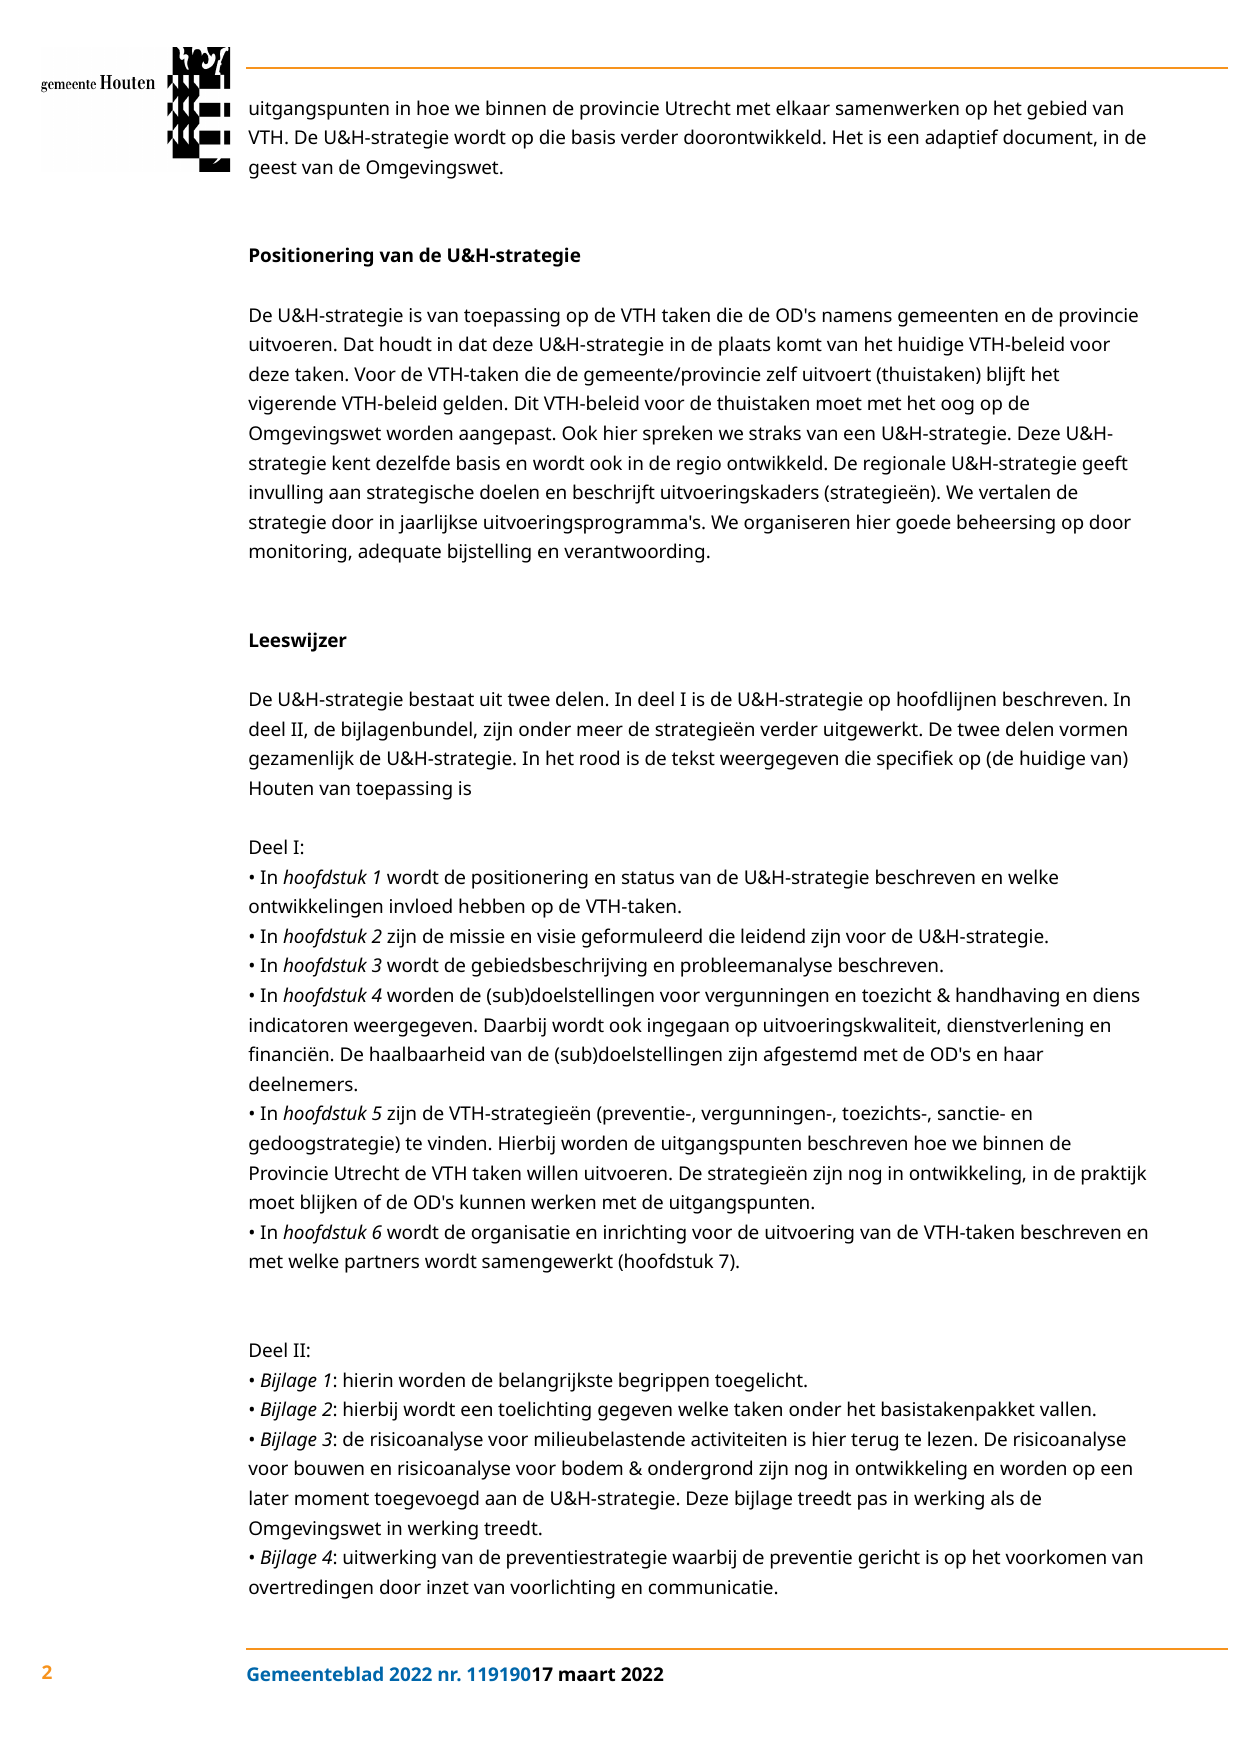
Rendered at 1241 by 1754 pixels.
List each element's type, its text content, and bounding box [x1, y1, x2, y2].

text • In hoofdstuk 5 zijn de VTH-strategieën (preventie-, vergunningen-, toezichts-, sanctie- en gedoogstrategie) te vinden. Hierbij worden de uitgangspunten beschreven hoe we binnen de Provincie Utrecht de VTH taken willen uitvoeren. De strategieën zijn nog in ontwikkeling, in de praktijk moet blijken of de OD's kunnen werken met de uitgangspunten. [248, 1101, 1152, 1215]
text • Bijlage 1: hierin worden de belangrijkste begrippen toegelicht. [248, 1367, 1152, 1393]
text • Bijlage 3: de risicoanalyse voor milieubelastende activiteiten is hier terug te lezen. De risicoanalyse voor bouwen en risicoanalyse voor bodem & ondergrond zijn nog in ontwikkeling en worden op een later moment toegevoegd aan de U&H-strategie. Deze bijlage treedt pas in werking als de Omgevingswet in werking treedt. [248, 1426, 1152, 1541]
text Deel I: [248, 834, 1152, 860]
text • In hoofdstuk 4 worden de (sub)doelstellingen voor vergunningen en toezicht & handhaving en diens indicatoren weergegeven. Daarbij wordt ook ingegaan op uitvoeringskwaliteit, dienstverlening en financiën. De haalbaarheid van de (sub)doelstellingen zijn afgestemd met de OD's en haar deelnemers. [248, 982, 1152, 1097]
text Positionering van de U&H-strategie [248, 243, 1152, 268]
text De U&H-strategie bestaat uit twee delen. In deel I is de U&H-strategie op hoofdlijnen beschreven. In deel II, de bijlagenbundel, zijn onder meer de strategieën verder uitgewerkt. De twee delen vormen gezamenlijk de U&H-strategie. In het rood is de tekst weergegeven die specifiek op (de huidige van) Houten van toepassing is [248, 686, 1152, 801]
text • Bijlage 4: uitwerking van de preventiestrategie waarbij de preventie gericht is op het voorkomen van overtredingen door inzet van voorlichting en communicatie. [248, 1544, 1152, 1600]
text • Bijlage 2: hierbij wordt een toelichting gegeven welke taken onder het basistakenpakket vallen. [248, 1396, 1152, 1422]
text Deel II: [248, 1337, 1152, 1363]
text • In hoofdstuk 2 zijn de missie en visie geformuleerd die leidend zijn voor de U&H-strategie. [248, 923, 1152, 949]
picture [41, 47, 231, 172]
text • In hoofdstuk 1 wordt de positionering en status van de U&H-strategie beschreven en welke ontwikkelingen invloed hebben op de VTH-taken. [248, 864, 1152, 919]
text Leeswijzer [248, 627, 1152, 653]
text De U&H-strategie is van toepassing op de VTH taken die de OD's namens gemeenten en de provincie uitvoeren. Dat houdt in dat deze U&H-strategie in de plaats komt van het huidige VTH-beleid voor deze taken. Voor de VTH-taken die de gemeente/provincie zelf uitvoert (thuistaken) blijft het vigerende VTH-beleid gelden. Dit VTH-beleid voor de thuistaken moet met het oog op de Omgevingswet worden aangepast. Ook hier spreken we straks van een U&H-strategie. Deze U&H-strategie kent dezelfde basis en wordt ook in de regio ontwikkeld. De regionale U&H-strategie geeft invulling aan strategische doelen en beschrijft uitvoeringskaders (strategieën). We vertalen de strategie door in jaarlijkse uitvoeringsprogramma's. We organiseren hier goede beheersing op door monitoring, adequate bijstelling en verantwoording. [248, 302, 1152, 564]
text uitgangspunten in hoe we binnen de provincie Utrecht met elkaar samenwerken op het gebied van VTH. De U&H-strategie wordt op die basis verder doorontwikkeld. Het is een adaptief document, in de geest van de Omgevingswet. [248, 95, 1152, 180]
text • In hoofdstuk 6 wordt de organisatie en inrichting voor de uitvoering van de VTH-taken beschreven en met welke partners wordt samengewerkt (hoofdstuk 7). [248, 1219, 1152, 1274]
text • In hoofdstuk 3 wordt de gebiedsbeschrijving en probleemanalyse beschreven. [248, 953, 1152, 978]
